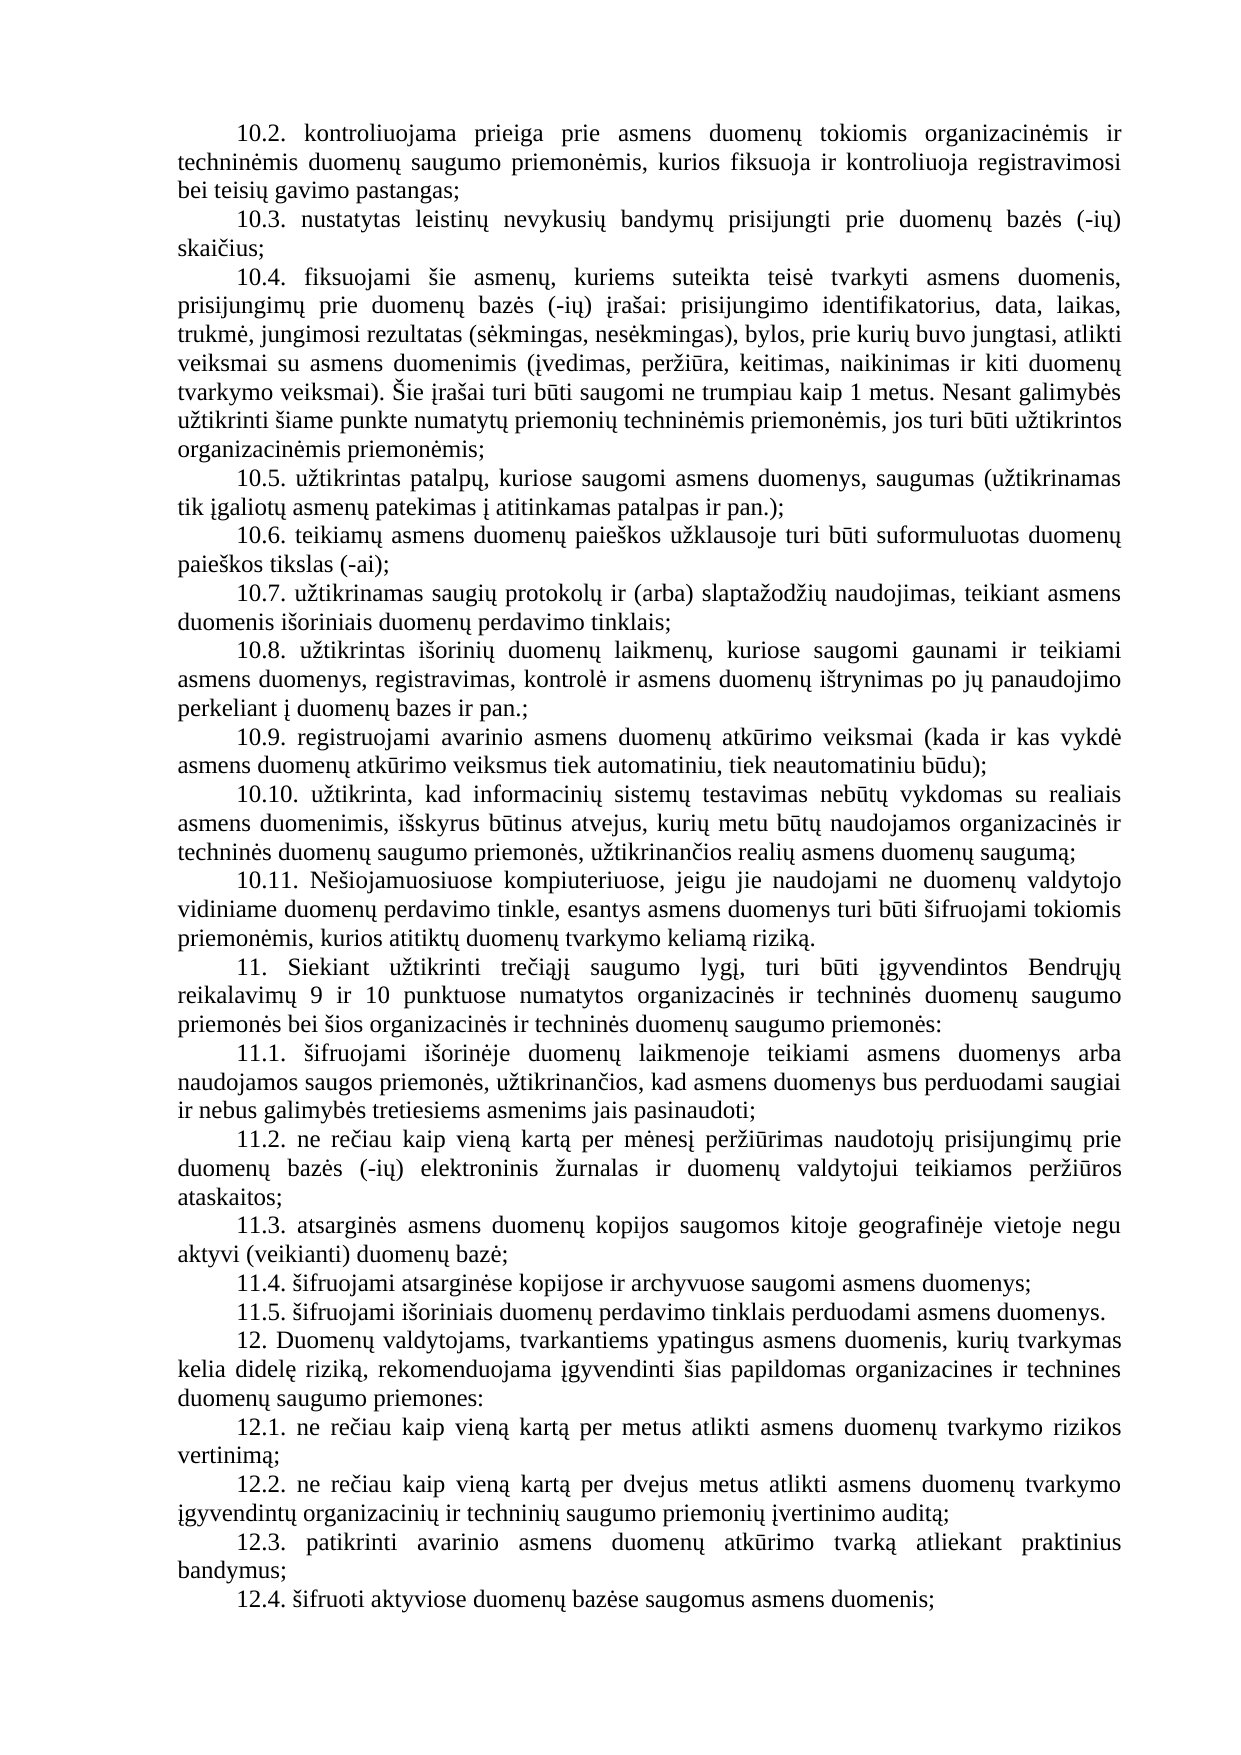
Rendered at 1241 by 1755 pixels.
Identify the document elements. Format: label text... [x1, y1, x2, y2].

text 11.4. šifruojami atsarginėse kopijose ir archyvuose saugomi asmens duomenys; [177, 1268, 1122, 1297]
text 10.10. užtikrinta, kad informacinių sistemų testavimas nebūtų vykdomas su realiais asmens duomenimis, išskyrus būtinus atvejus, kurių metu būtų naudojamos organizacinės ir techninės duomenų saugumo priemonės, užtikrinančios realių asmens duomenų saugumą; [177, 779, 1122, 866]
text 10.9. registruojami avarinio asmens duomenų atkūrimo veiksmai (kada ir kas vykdė asmens duomenų atkūrimo veiksmus tiek automatiniu, tiek neautomatiniu būdu); [177, 722, 1122, 779]
text 11. Siekiant užtikrinti trečiąjį saugumo lygį, turi būti įgyvendintos Bendrųjų reikalavimų 9 ir 10 punktuose numatytos organizacinės ir techninės duomenų saugumo priemonės bei šios organizacinės ir techninės duomenų saugumo priemonės: [177, 952, 1122, 1038]
text 12.2. ne rečiau kaip vieną kartą per dvejus metus atlikti asmens duomenų tvarkymo įgyvendintų organizacinių ir techninių saugumo priemonių įvertinimo auditą; [177, 1469, 1122, 1527]
text 10.7. užtikrinamas saugių protokolų ir (arba) slaptažodžių naudojimas, teikiant asmens duomenis išoriniais duomenų perdavimo tinklais; [177, 578, 1122, 636]
text 10.2. kontroliuojama prieiga prie asmens duomenų tokiomis organizacinėmis ir techninėmis duomenų saugumo priemonėmis, kurios fiksuoja ir kontroliuoja registravimosi bei teisių gavimo pastangas; [177, 118, 1122, 204]
text 12.1. ne rečiau kaip vieną kartą per metus atlikti asmens duomenų tvarkymo rizikos vertinimą; [177, 1412, 1122, 1469]
text 10.4. fiksuojami šie asmenų, kuriems suteikta teisė tvarkyti asmens duomenis, prisijungimų prie duomenų bazės (-ių) įrašai: prisijungimo identifikatorius, data, laikas, trukmė, jungimosi rezultatas (sėkmingas, nesėkmingas), bylos, prie kurių buvo jungtasi, atlikti veiksmai su asmens duomenimis (įvedimas, peržiūra, keitimas, naikinimas ir kiti duomenų tvarkymo veiksmai). Šie įrašai turi būti saugomi ne trumpiau kaip 1 metus. Nesant galimybės užtikrinti šiame punkte numatytų priemonių techninėmis priemonėmis, jos turi būti užtikrintos organizacinėmis priemonėmis; [177, 262, 1122, 463]
text 10.5. užtikrintas patalpų, kuriose saugomi asmens duomenys, saugumas (užtikrinamas tik įgaliotų asmenų patekimas į atitinkamas patalpas ir pan.); [177, 463, 1122, 521]
text 10.6. teikiamų asmens duomenų paieškos užklausoje turi būti suformuluotas duomenų paieškos tikslas (-ai); [177, 521, 1122, 578]
text 10.11. Nešiojamuosiuose kompiuteriuose, jeigu jie naudojami ne duomenų valdytojo vidiniame duomenų perdavimo tinkle, esantys asmens duomenys turi būti šifruojami tokiomis priemonėmis, kurios atitiktų duomenų tvarkymo keliamą riziką. [177, 866, 1122, 952]
text 11.5. šifruojami išoriniais duomenų perdavimo tinklais perduodami asmens duomenys. [177, 1297, 1122, 1326]
text 12.3. patikrinti avarinio asmens duomenų atkūrimo tvarką atliekant praktinius bandymus; [177, 1527, 1122, 1584]
text 10.3. nustatytas leistinų nevykusių bandymų prisijungti prie duomenų bazės (-ių) skaičius; [177, 204, 1122, 262]
text 12.4. šifruoti aktyviose duomenų bazėse saugomus asmens duomenis; [177, 1584, 1122, 1613]
text 10.8. užtikrintas išorinių duomenų laikmenų, kuriose saugomi gaunami ir teikiami asmens duomenys, registravimas, kontrolė ir asmens duomenų ištrynimas po jų panaudojimo perkeliant į duomenų bazes ir pan.; [177, 636, 1122, 722]
text 11.1. šifruojami išorinėje duomenų laikmenoje teikiami asmens duomenys arba naudojamos saugos priemonės, užtikrinančios, kad asmens duomenys bus perduodami saugiai ir nebus galimybės tretiesiems asmenims jais pasinaudoti; [177, 1038, 1122, 1124]
text 11.2. ne rečiau kaip vieną kartą per mėnesį peržiūrimas naudotojų prisijungimų prie duomenų bazės (-ių) elektroninis žurnalas ir duomenų valdytojui teikiamos peržiūros ataskaitos; [177, 1124, 1122, 1211]
text 12. Duomenų valdytojams, tvarkantiems ypatingus asmens duomenis, kurių tvarkymas kelia didelę riziką, rekomenduojama įgyvendinti šias papildomas organizacines ir technines duomenų saugumo priemones: [177, 1326, 1122, 1412]
text 11.3. atsarginės asmens duomenų kopijos saugomos kitoje geografinėje vietoje negu aktyvi (veikianti) duomenų bazė; [177, 1211, 1122, 1268]
